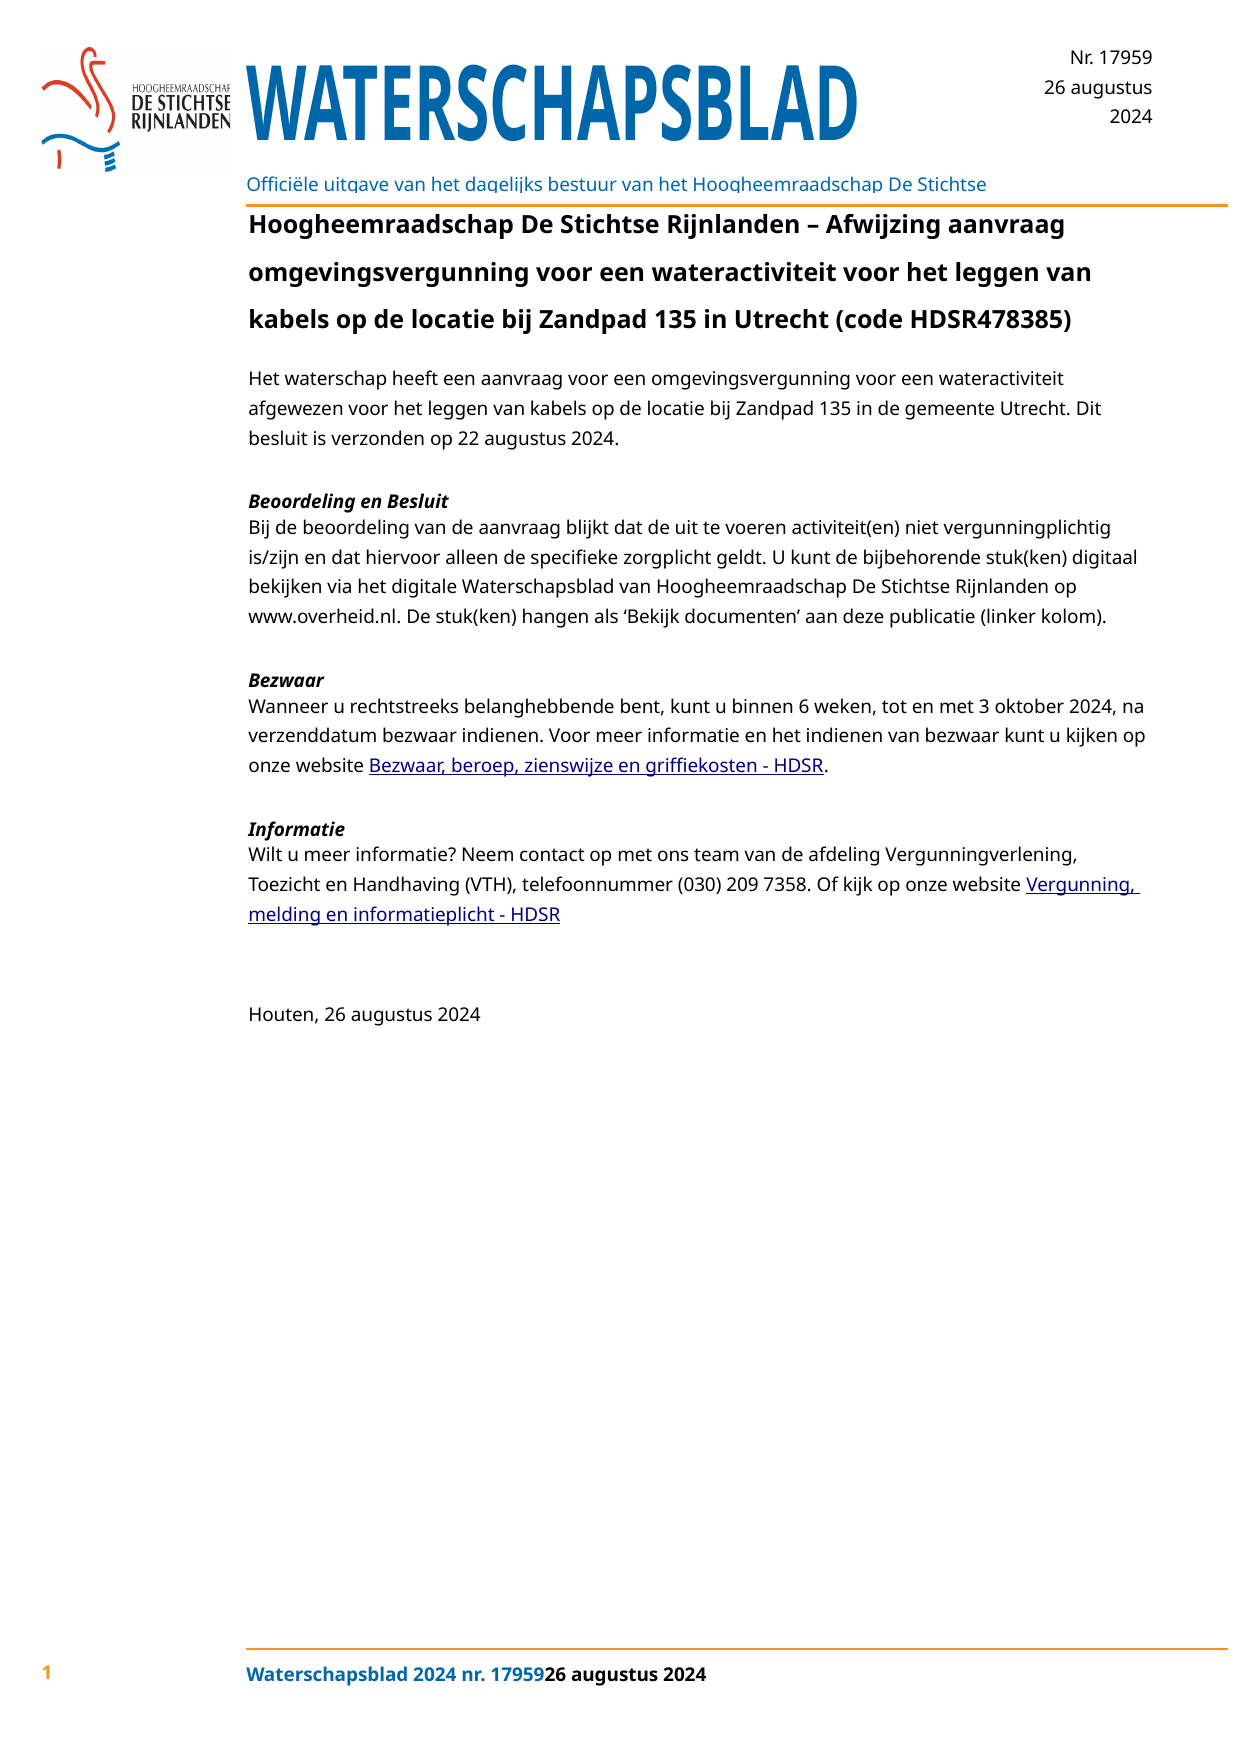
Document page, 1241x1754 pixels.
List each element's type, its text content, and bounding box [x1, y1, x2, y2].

picture [41, 47, 231, 172]
text Beoordeling en Besluit [248, 489, 1152, 514]
text Het waterschap heeft een aanvraag voor een omgevingsvergunning voor een wateractiviteit afgewezen voor het leggen van kabels op de locatie bij Zandpad 135 in de gemeente Utrecht. Dit besluit is verzonden op 22 augustus 2024. [248, 366, 1152, 450]
text Informatie [248, 816, 1152, 842]
text Bezwaar [248, 667, 1152, 693]
text Bij de beoordeling van de aanvraag blijkt dat de uit te voeren activiteit(en) niet vergunningplichtig is/zijn en dat hiervoor alleen de specifieke zorgplicht geldt. U kunt de bijbehorende stuk(ken) digitaal bekijken via het digitale Waterschapsblad van Hoogheemraadschap De Stichtse Rijnlanden op www.overheid.nl. De stuk(ken) hangen als ‘Bekijk documenten’ aan deze publicatie (linker kolom). [248, 514, 1152, 629]
text Houten, 26 augustus 2024 [248, 1002, 1152, 1027]
text Wanneer u rechtstreeks belanghebbende bent, kunt u binnen 6 weken, tot en met 3 oktober 2024, na verzenddatum bezwaar indienen. Voor meer informatie en het indienen van bezwaar kunt u kijken op onze website Bezwaar, beroep, zienswijze en griffiekosten - HDSR. [248, 693, 1152, 778]
text Wilt u meer informatie? Neem contact op met ons team van de afdeling Vergunningverlening, Toezicht en Handhaving (VTH), telefoonnummer (030) 209 7358. Of kijk op onze website Vergunning, melding en informatieplicht - HDSR [248, 842, 1152, 927]
text Hoogheemraadschap De Stichtse Rijnlanden – Afwijzing aanvraag omgevingsvergunning voor een wateractiviteit voor het leggen van kabels op de locatie bij Zandpad 135 in Utrecht (code HDSR478385) [248, 207, 1152, 336]
